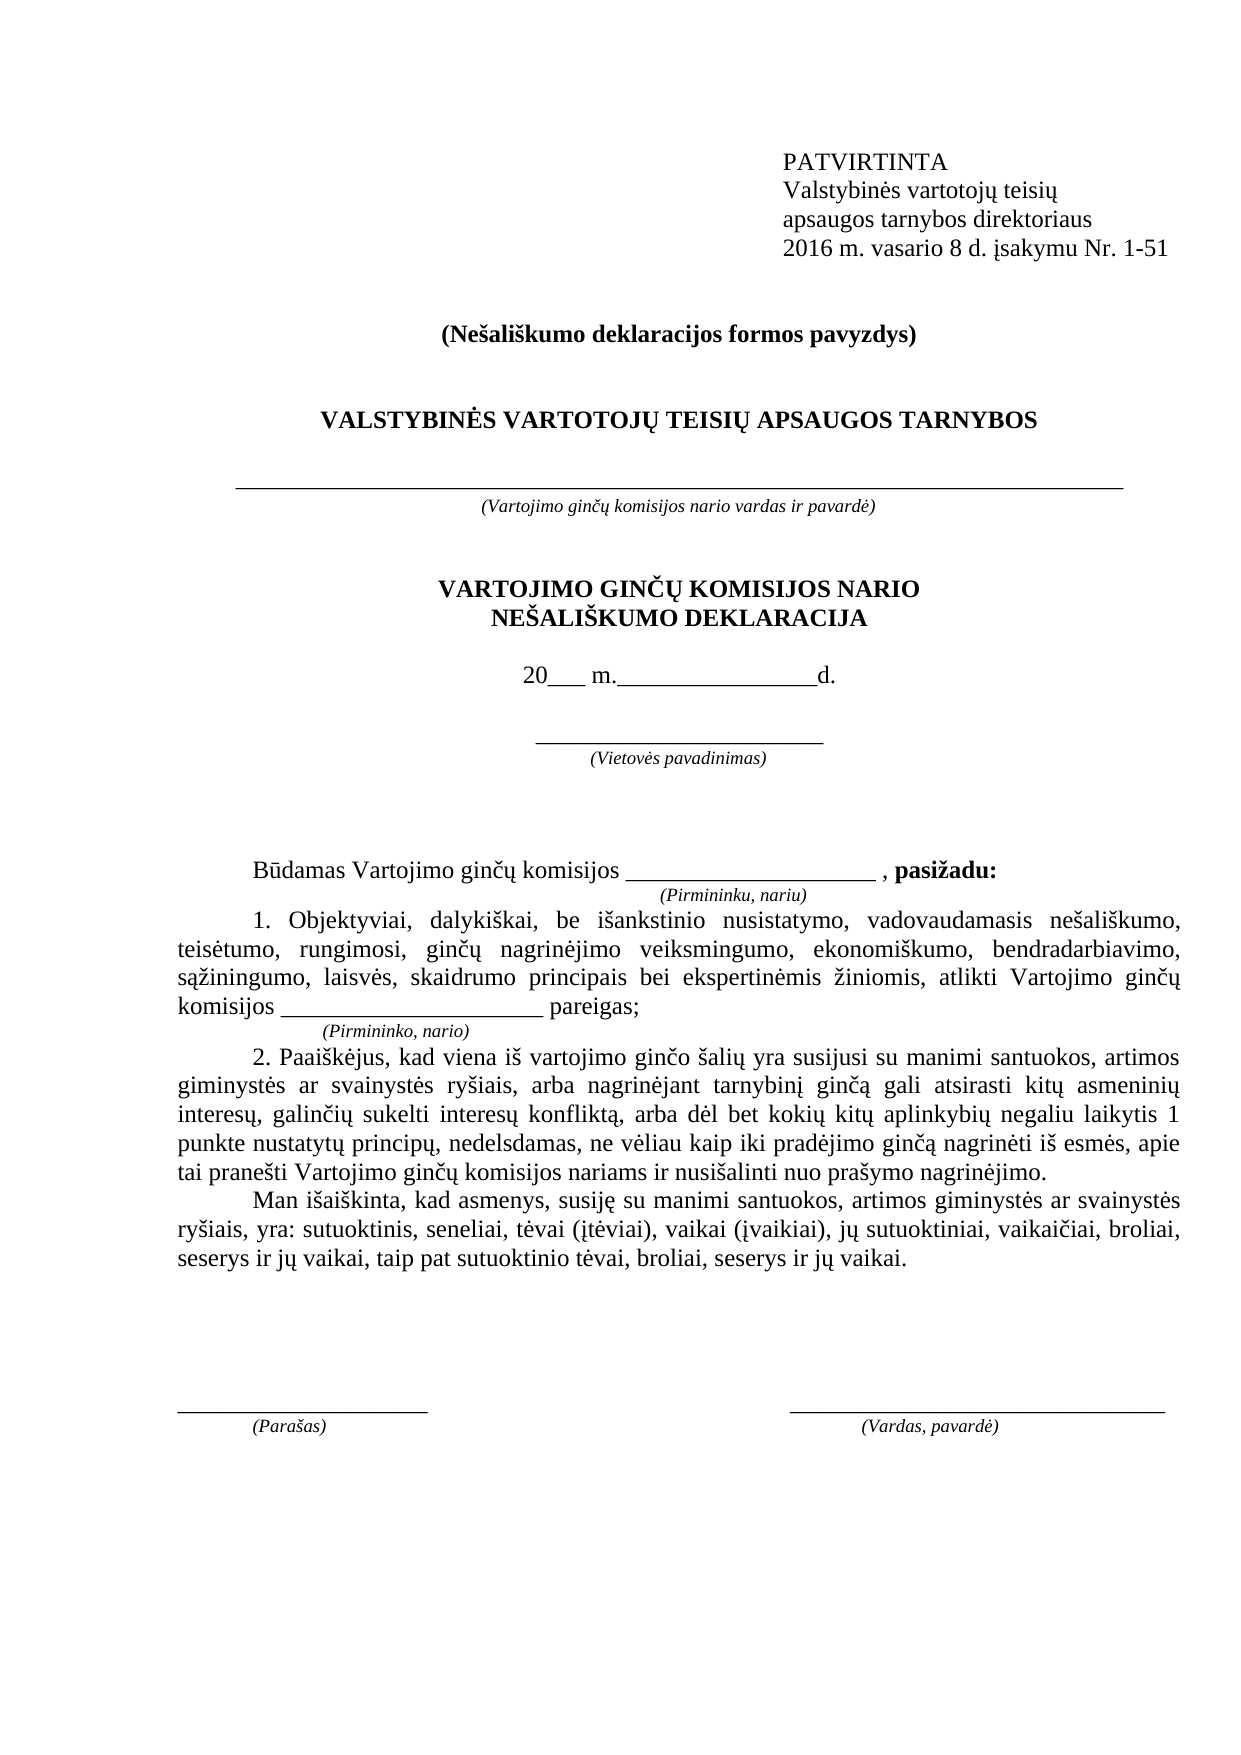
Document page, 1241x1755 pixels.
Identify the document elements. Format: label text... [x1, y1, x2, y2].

text NEŠALIŠKUMO DEKLARACIJA [177, 603, 1181, 632]
text (Vartojimo ginčų komisijos nario vardas ir pavardė) [177, 492, 1181, 517]
text apsaugos tarnybos direktoriaus [177, 204, 1240, 233]
text Valstybinės vartotojų teisių [177, 176, 1240, 204]
text PATVIRTINTA [177, 147, 1240, 176]
text (Parašas) (Vardas, pavardė) [177, 1415, 1181, 1437]
text VARTOJIMO GINČŲ KOMISIJOS nario [177, 574, 1181, 603]
text 1. Objektyviai, dalykiškai, be išankstinio nusistatymo, vadovaudamasis nešališkumo, teisėtumo, rungimosi, ginčų nagrinėjimo veiksmingumo, ekonomiškumo, bendradarbiavimo, sąžiningumo, laisvės, skaidrumo principais bei ekspertinėmis žiniomis, atlikti Vartojimo ginčų komisijos _____________________ pareigas; [177, 905, 1181, 1020]
text 20___ m.________________d. [177, 661, 1181, 689]
text VALSTYBINĖS VARTOTOJŲ TEISIŲ APSAUGOS TARNYBOS [177, 406, 1181, 434]
text (Nešališkumo deklaracijos formos pavyzdys) [177, 319, 1181, 348]
text _______________________ [177, 718, 1181, 747]
text Būdamas Vartojimo ginčų komisijos ____________________ , pasižadu: [177, 855, 1181, 883]
text _______________________________________________________________________ [177, 463, 1181, 492]
text (Pirmininko, nario) [177, 1020, 1181, 1042]
text 2. Paaiškėjus, kad viena iš vartojimo ginčo šalių yra susijusi su manimi santuokos, artimos giminystės ar svainystės ryšiais, arba nagrinėjant tarnybinį ginčą gali atsirasti kitų asmeninių interesų, galinčių sukelti interesų konfliktą, arba dėl bet kokių kitų aplinkybių negaliu laikytis 1 punkte nustatytų principų, nedelsdamas, ne vėliau kaip iki pradėjimo ginčą nagrinėti iš esmės, apie tai pranešti Vartojimo ginčų komisijos nariams ir nusišalinti nuo prašymo nagrinėjimo. [177, 1042, 1181, 1185]
text 2016 m. vasario 8 d. įsakymu Nr. 1-51 [177, 233, 1240, 262]
text ____________________ ______________________________ [177, 1387, 1181, 1415]
text (Vietovės pavadinimas) [177, 747, 1181, 768]
text Man išaiškinta, kad asmenys, susiję su manimi santuokos, artimos giminystės ar svainystės ryšiais, yra: sutuoktinis, seneliai, tėvai (įtėviai), vaikai (įvaikiai), jų sutuoktiniai, vaikaičiai, broliai, seserys ir jų vaikai, taip pat sutuoktinio tėvai, broliai, seserys ir jų vaikai. [177, 1185, 1181, 1272]
text (Pirmininku, nariu) [177, 883, 1181, 905]
